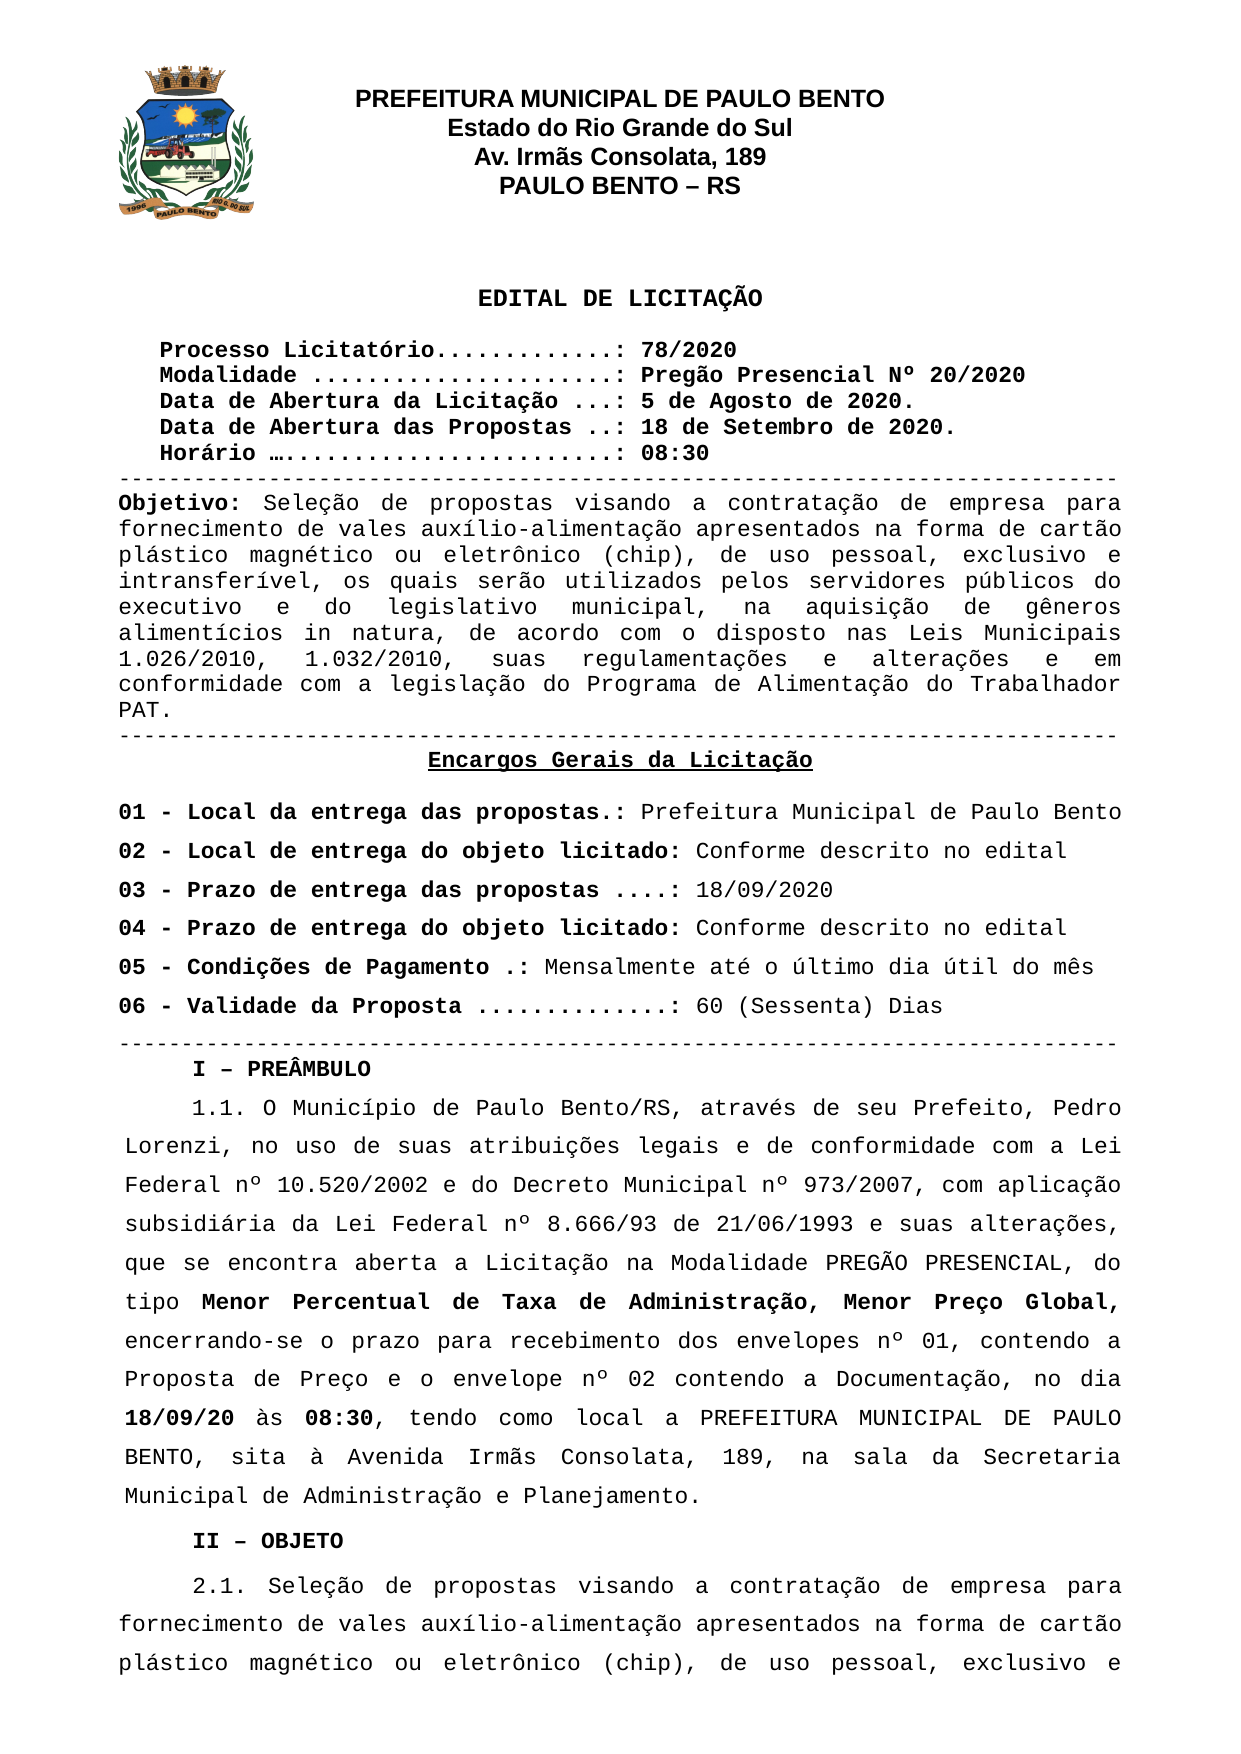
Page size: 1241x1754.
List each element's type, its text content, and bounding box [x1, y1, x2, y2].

text Horário …........................: 08:30 [118, 442, 1122, 468]
text 02 - Local de entrega do objeto licitado: Conforme descrito no edital [118, 839, 1122, 865]
text -------------------------------------------------------------------------------- [118, 1033, 1122, 1057]
text Encargos Gerais da Licitação [118, 748, 1122, 774]
text Data de Abertura da Licitação ...: 5 de Agosto de 2020. [118, 390, 1122, 416]
text EDITAL DE LICITAÇÃO [118, 286, 1122, 314]
text -------------------------------------------------------------------------------- [118, 725, 1122, 748]
text I – PREÂMBULO [118, 1057, 1122, 1083]
text Data de Abertura das Propostas ..: 18 de Setembro de 2020. [118, 416, 1122, 442]
picture [118, 65, 254, 220]
text 04 - Prazo de entrega do objeto licitado: Conforme descrito no edital [118, 917, 1122, 943]
text 1.1. O Município de Paulo Bento/RS, através de seu Prefeito, Pedro Lorenzi, no uso de suas atribuições legais e de conformidade com a Lei Federal nº 10.520/2002 e do Decreto Municipal nº 973/2007, com aplicação subsidiária da Lei Federal nº 8.666/93 de 21/06/1993 e suas alterações, que se encontra aberta a Licitação na Modalidade PREGÃO PRESENCIAL, do tipo Menor Percentual de Taxa de Administração, Menor Preço Global, encerrando-se o prazo para recebimento dos envelopes nº 01, contendo a Proposta de Preço e o envelope nº 02 contendo a Documentação, no dia 18/09/20 às 08:30, tendo como local a PREFEITURA MUNICIPAL DE PAULO BENTO, sita à Avenida Irmãs Consolata, 189, na sala da Secretaria Municipal de Administração e Planejamento. [124, 1096, 1122, 1510]
text 2.1. Seleção de propostas visando a contratação de empresa para fornecimento de vales auxílio-alimentação apresentados na forma de cartão plástico magnético ou eletrônico (chip), de uso pessoal, exclusivo e [118, 1574, 1122, 1678]
text Objetivo: Seleção de propostas visando a contratação de empresa para fornecimento de vales auxílio-alimentação apresentados na forma de cartão plástico magnético ou eletrônico (chip), de uso pessoal, exclusivo e intransferível, os quais serão utilizados pelos servidores públicos do executivo e do legislativo municipal, na aquisição de gêneros alimentícios in natura, de acordo com o disposto nas Leis Municipais 1.026/2010, 1.032/2010, suas regulamentações e alterações e em conformidade com a legislação do Programa de Alimentação do Trabalhador PAT. [118, 491, 1122, 725]
text 05 - Condições de Pagamento .: Mensalmente até o último dia útil do mês [118, 956, 1122, 982]
text Processo Licitatório.............: 78/2020 [118, 338, 1122, 364]
text 01 - Local da entrega das propostas.: Prefeitura Municipal de Paulo Bento [118, 800, 1122, 826]
text Modalidade ......................: Pregão Presencial Nº 20/2020 [118, 364, 1122, 390]
text -------------------------------------------------------------------------------- [118, 468, 1122, 491]
text II – OBJETO [118, 1529, 1122, 1555]
text 03 - Prazo de entrega das propostas ....: 18/09/2020 [118, 878, 1122, 904]
text 06 - Validade da Proposta ..............: 60 (Sessenta) Dias [118, 994, 1122, 1020]
